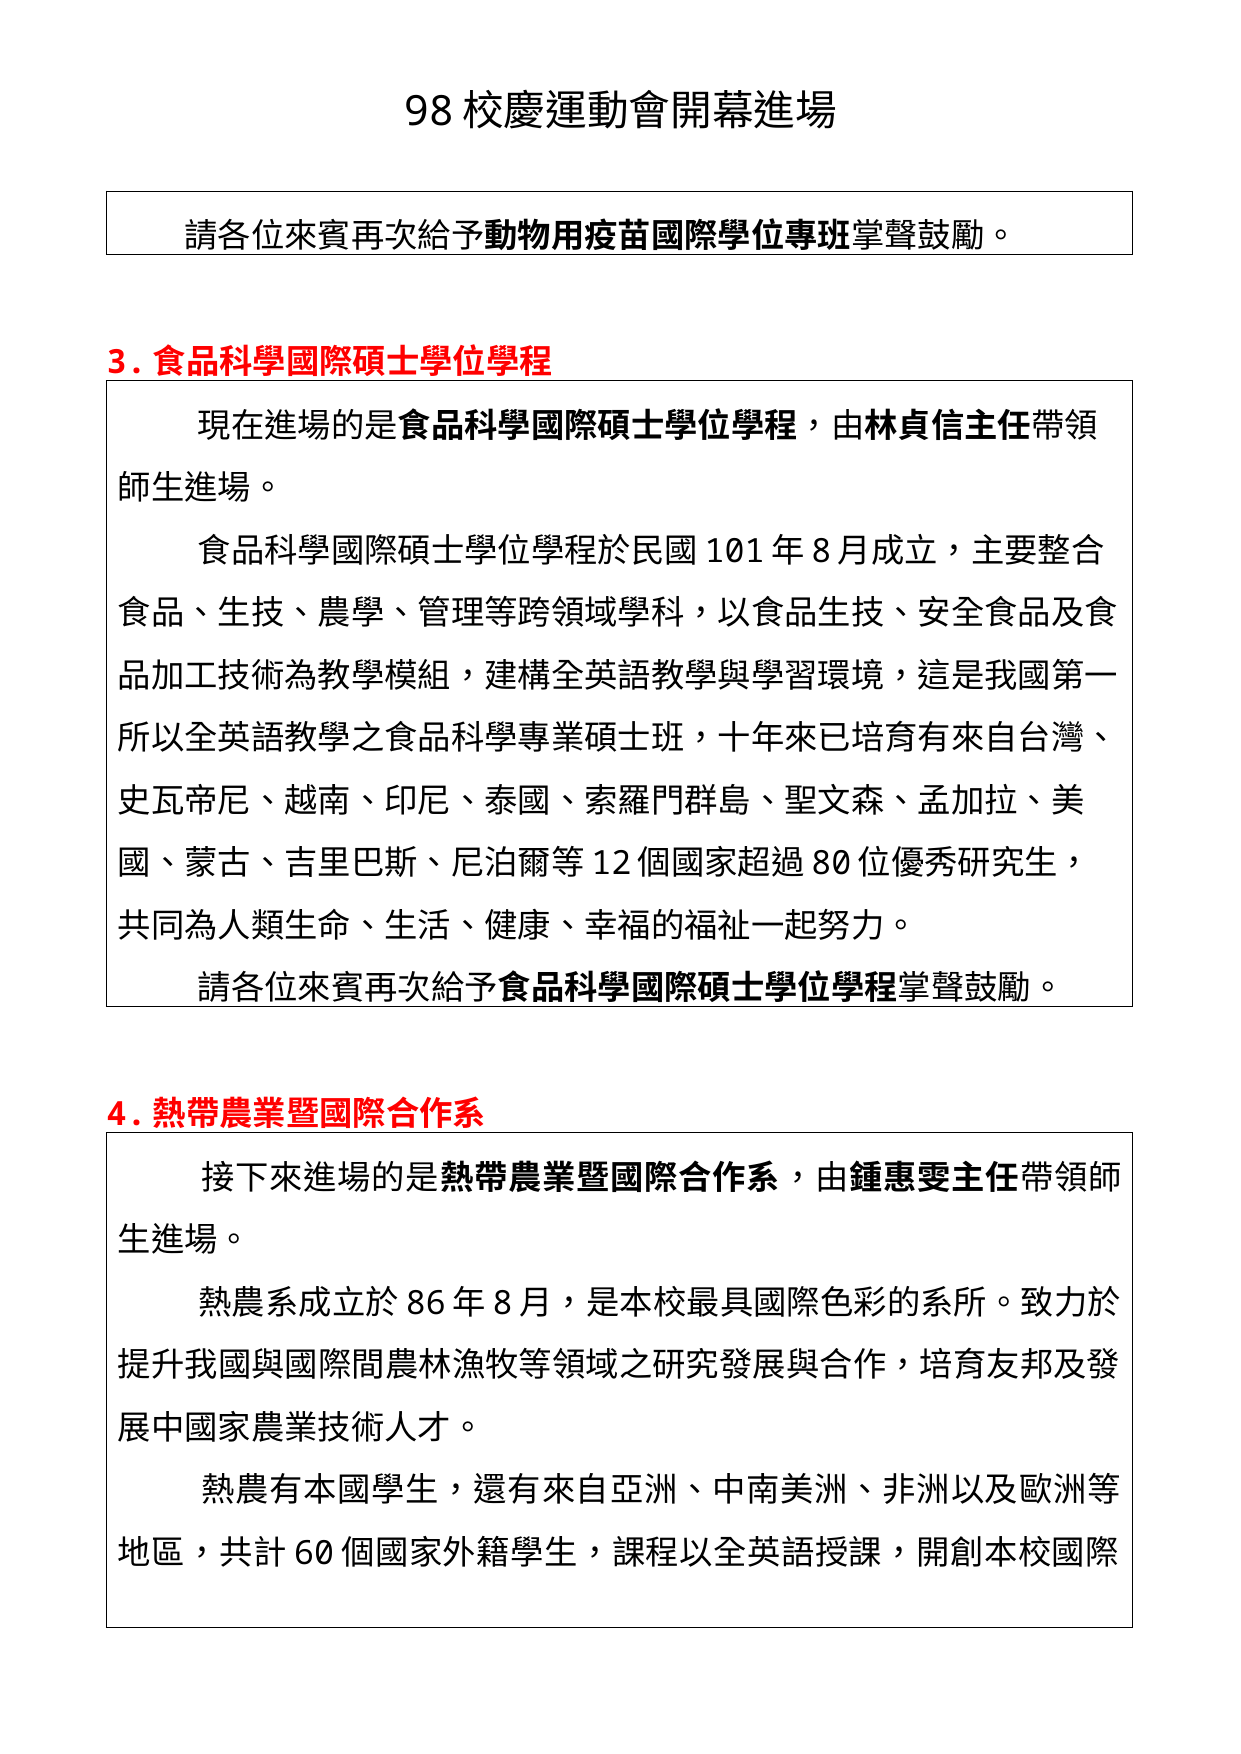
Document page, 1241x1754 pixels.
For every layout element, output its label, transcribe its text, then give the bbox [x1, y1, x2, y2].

text 4. 熱帶農業暨國際合作系 [106, 1070, 1134, 1132]
text 3. 食品科學國際碩士學位學程 [106, 318, 1134, 380]
table_header 現在進場的是食品科學國際碩士學位學程，由林貞信主任帶領師生進場。 食品科學國際碩士學位學程於民國101年8月成立，主要整合食品、生技、農學、管理等跨領域學科，以食品生技、安全食品及食品加工技術為教學模組，建構全英語教學與學習環境，這是我國第一所以全英語教學之食品科學專業碩士班，十年來已培育有來自台灣、史瓦帝尼、越南、印尼、泰國、索羅門群島、聖文森、孟加拉、美國、蒙古、吉里巴斯、尼泊爾等12個國家超過80位優秀研究生，共同為人類生命、生活、健康、幸福的福祉一起努力。 請各位來賓再次給予食品科學國際碩士學位學程掌聲鼓勵。 [107, 381, 1132, 1006]
table_header 請各位來賓再次給予動物用疫苗國際學位專班掌聲鼓勵。 [107, 192, 1132, 254]
table_header 接下來進場的是熱帶農業暨國際合作系，由鍾惠雯主任帶領師生進場。 熱農系成立於86年8月，是本校最具國際色彩的系所。致力於提升我國與國際間農林漁牧等領域之研究發展與合作，培育友邦及發展中國家農業技術人才。 熱農有本國學生，還有來自亞洲、中南美洲、非洲以及歐洲等地區，共計60個國家外籍學生，課程以全英語授課，開創本校國際 [107, 1133, 1132, 1627]
